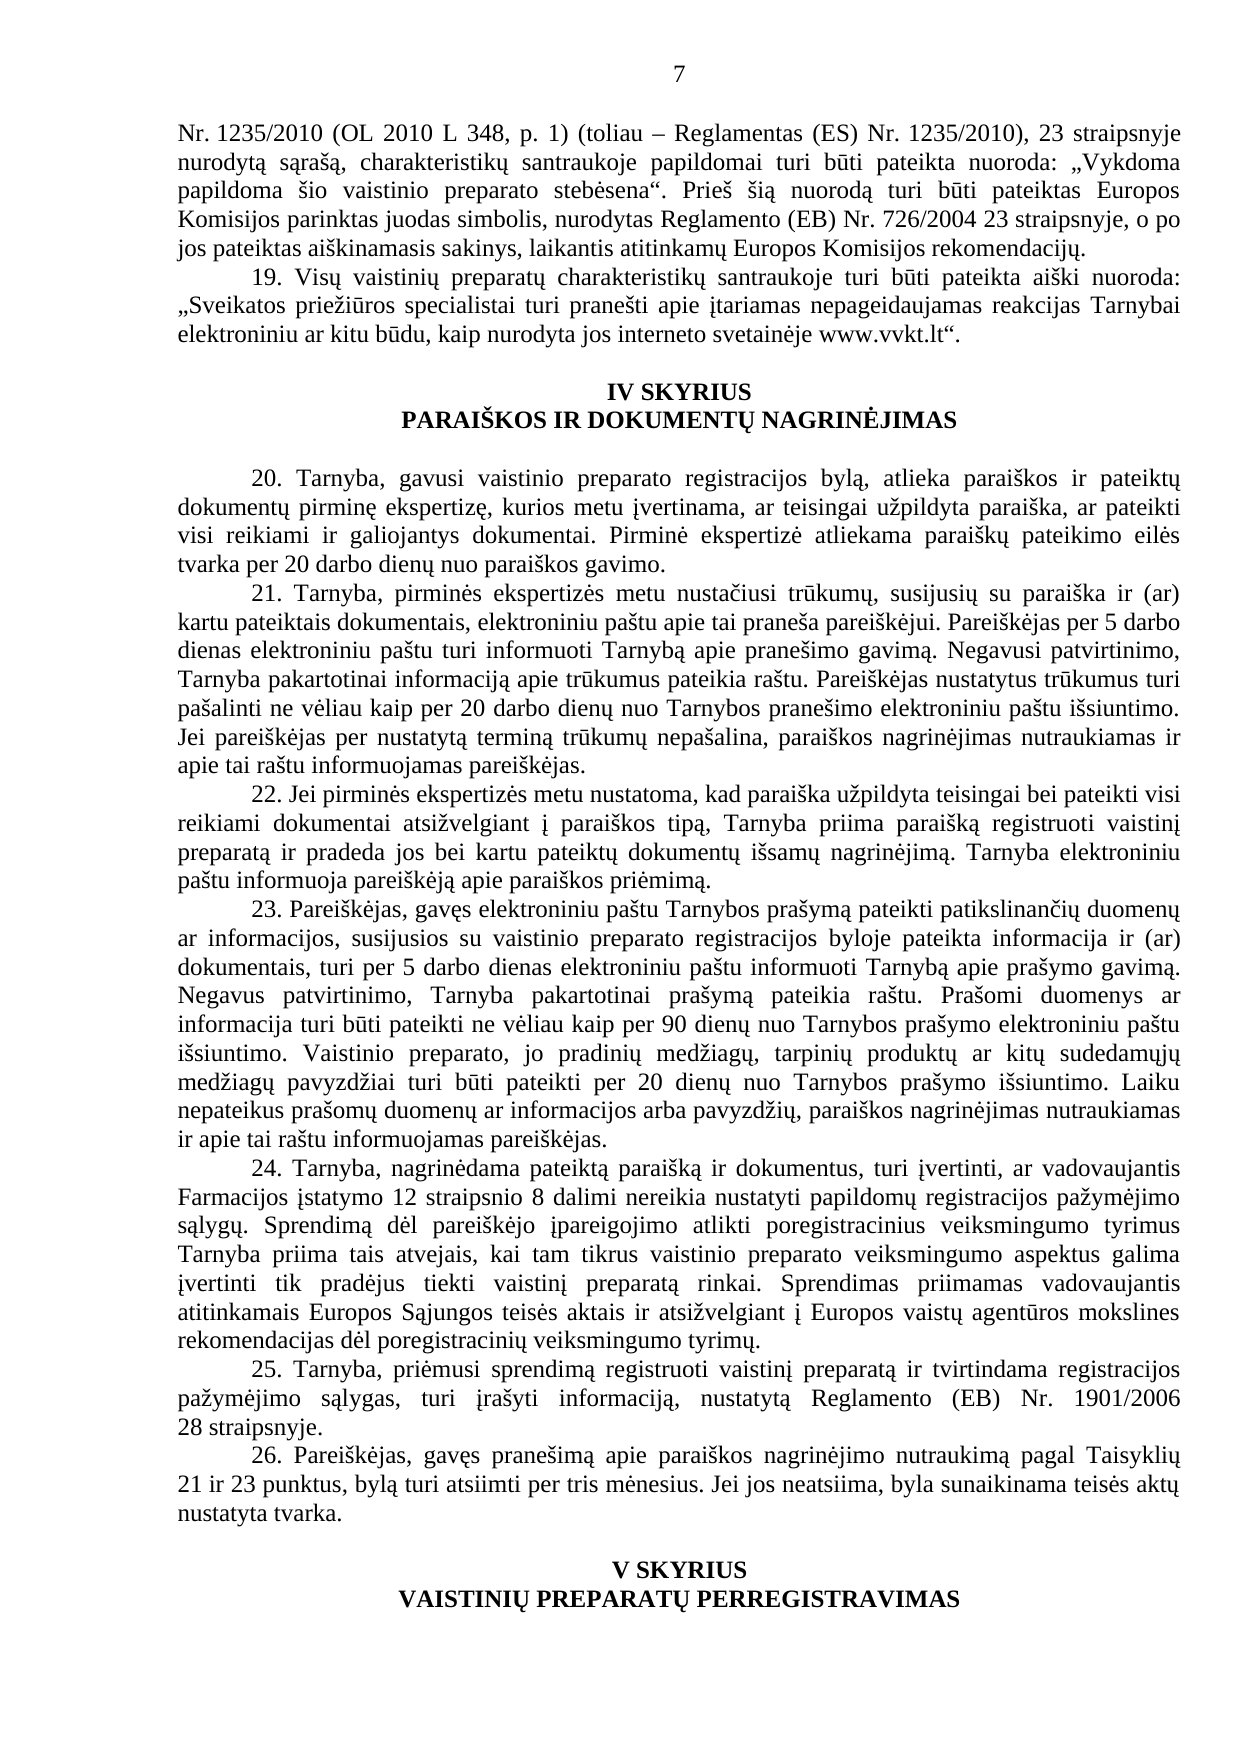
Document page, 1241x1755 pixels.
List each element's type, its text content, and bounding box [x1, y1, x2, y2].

text PARAIŠKOS IR DOKUMENTŲ NAGRINĖJIMAS [177, 406, 1181, 434]
text IV SKYRIUS [177, 377, 1181, 406]
text V SKYRIUS [177, 1556, 1181, 1584]
text 20. Tarnyba, gavusi vaistinio preparato registracijos bylą, atlieka paraiškos ir pateiktų dokumentų pirminę ekspertizę, kurios metu įvertinama, ar teisingai užpildyta paraiška, ar pateikti visi reikiami ir galiojantys dokumentai. Pirminė ekspertizė atliekama paraiškų pateikimo eilės tvarka per 20 darbo dienų nuo paraiškos gavimo. [177, 463, 1181, 578]
text 24. Tarnyba, nagrinėdama pateiktą paraišką ir dokumentus, turi įvertinti, ar vadovaujantis Farmacijos įstatymo 12 straipsnio 8 dalimi nereikia nustatyti papildomų registracijos pažymėjimo sąlygų. Sprendimą dėl pareiškėjo įpareigojimo atlikti poregistracinius veiksmingumo tyrimus Tarnyba priima tais atvejais, kai tam tikrus vaistinio preparato veiksmingumo aspektus galima įvertinti tik pradėjus tiekti vaistinį preparatą rinkai. Sprendimas priimamas vadovaujantis atitinkamais Europos Sąjungos teisės aktais ir atsižvelgiant į Europos vaistų agentūros mokslines rekomendacijas dėl poregistracinių veiksmingumo tyrimų. [177, 1153, 1181, 1354]
text 22. Jei pirminės ekspertizės metu nustatoma, kad paraiška užpildyta teisingai bei pateikti visi reikiami dokumentai atsižvelgiant į paraiškos tipą, Tarnyba priima paraišką registruoti vaistinį preparatą ir pradeda jos bei kartu pateiktų dokumentų išsamų nagrinėjimą. Tarnyba elektroniniu paštu informuoja pareiškėją apie paraiškos priėmimą. [177, 779, 1181, 894]
text VAISTINIŲ PREPARATŲ PERREGISTRAVIMAS [177, 1584, 1181, 1613]
text 21. Tarnyba, pirminės ekspertizės metu nustačiusi trūkumų, susijusių su paraiška ir (ar) kartu pateiktais dokumentais, elektroniniu paštu apie tai praneša pareiškėjui. Pareiškėjas per 5 darbo dienas elektroniniu paštu turi informuoti Tarnybą apie pranešimo gavimą. Negavusi patvirtinimo, Tarnyba pakartotinai informaciją apie trūkumus pateikia raštu. Pareiškėjas nustatytus trūkumus turi pašalinti ne vėliau kaip per 20 darbo dienų nuo Tarnybos pranešimo elektroniniu paštu išsiuntimo. Jei pareiškėjas per nustatytą terminą trūkumų nepašalina, paraiškos nagrinėjimas nutraukiamas ir apie tai raštu informuojamas pareiškėjas. [177, 578, 1181, 779]
text 25. Tarnyba, priėmusi sprendimą registruoti vaistinį preparatą ir tvirtindama registracijos pažymėjimo sąlygas, turi įrašyti informaciją, nustatytą Reglamento (EB) Nr. 1901/2006 28 straipsnyje. [177, 1354, 1181, 1441]
text 26. Pareiškėjas, gavęs pranešimą apie paraiškos nagrinėjimo nutraukimą pagal Taisyklių 21 ir 23 punktus, bylą turi atsiimti per tris mėnesius. Jei jos neatsiima, byla sunaikinama teisės aktų nustatyta tvarka. [177, 1441, 1181, 1527]
text 23. Pareiškėjas, gavęs elektroniniu paštu Tarnybos prašymą pateikti patikslinančių duomenų ar informacijos, susijusios su vaistinio preparato registracijos byloje pateikta informacija ir (ar) dokumentais, turi per 5 darbo dienas elektroniniu paštu informuoti Tarnybą apie prašymo gavimą. Negavus patvirtinimo, Tarnyba pakartotinai prašymą pateikia raštu. Prašomi duomenys ar informacija turi būti pateikti ne vėliau kaip per 90 dienų nuo Tarnybos prašymo elektroniniu paštu išsiuntimo. Vaistinio preparato, jo pradinių medžiagų, tarpinių produktų ar kitų sudedamųjų medžiagų pavyzdžiai turi būti pateikti per 20 dienų nuo Tarnybos prašymo išsiuntimo. Laiku nepateikus prašomų duomenų ar informacijos arba pavyzdžių, paraiškos nagrinėjimas nutraukiamas ir apie tai raštu informuojamas pareiškėjas. [177, 894, 1181, 1153]
text 19. Visų vaistinių preparatų charakteristikų santraukoje turi būti pateikta aiški nuoroda: „Sveikatos priežiūros specialistai turi pranešti apie įtariamas nepageidaujamas reakcijas Tarnybai elektroniniu ar kitu būdu, kaip nurodyta jos interneto svetainėje www.vvkt.lt“. [177, 262, 1181, 348]
text Nr. 1235/2010 (OL 2010 L 348, p. 1) (toliau – Reglamentas (ES) Nr. 1235/2010), 23 straipsnyje nurodytą sąrašą, charakteristikų santraukoje papildomai turi būti pateikta nuoroda: „Vykdoma papildoma šio vaistinio preparato stebėsena“. Prieš šią nuorodą turi būti pateiktas Europos Komisijos parinktas juodas simbolis, nurodytas Reglamento (EB) Nr. 726/2004 23 straipsnyje, o po jos pateiktas aiškinamasis sakinys, laikantis atitinkamų Europos Komisijos rekomendacijų. [177, 118, 1181, 262]
